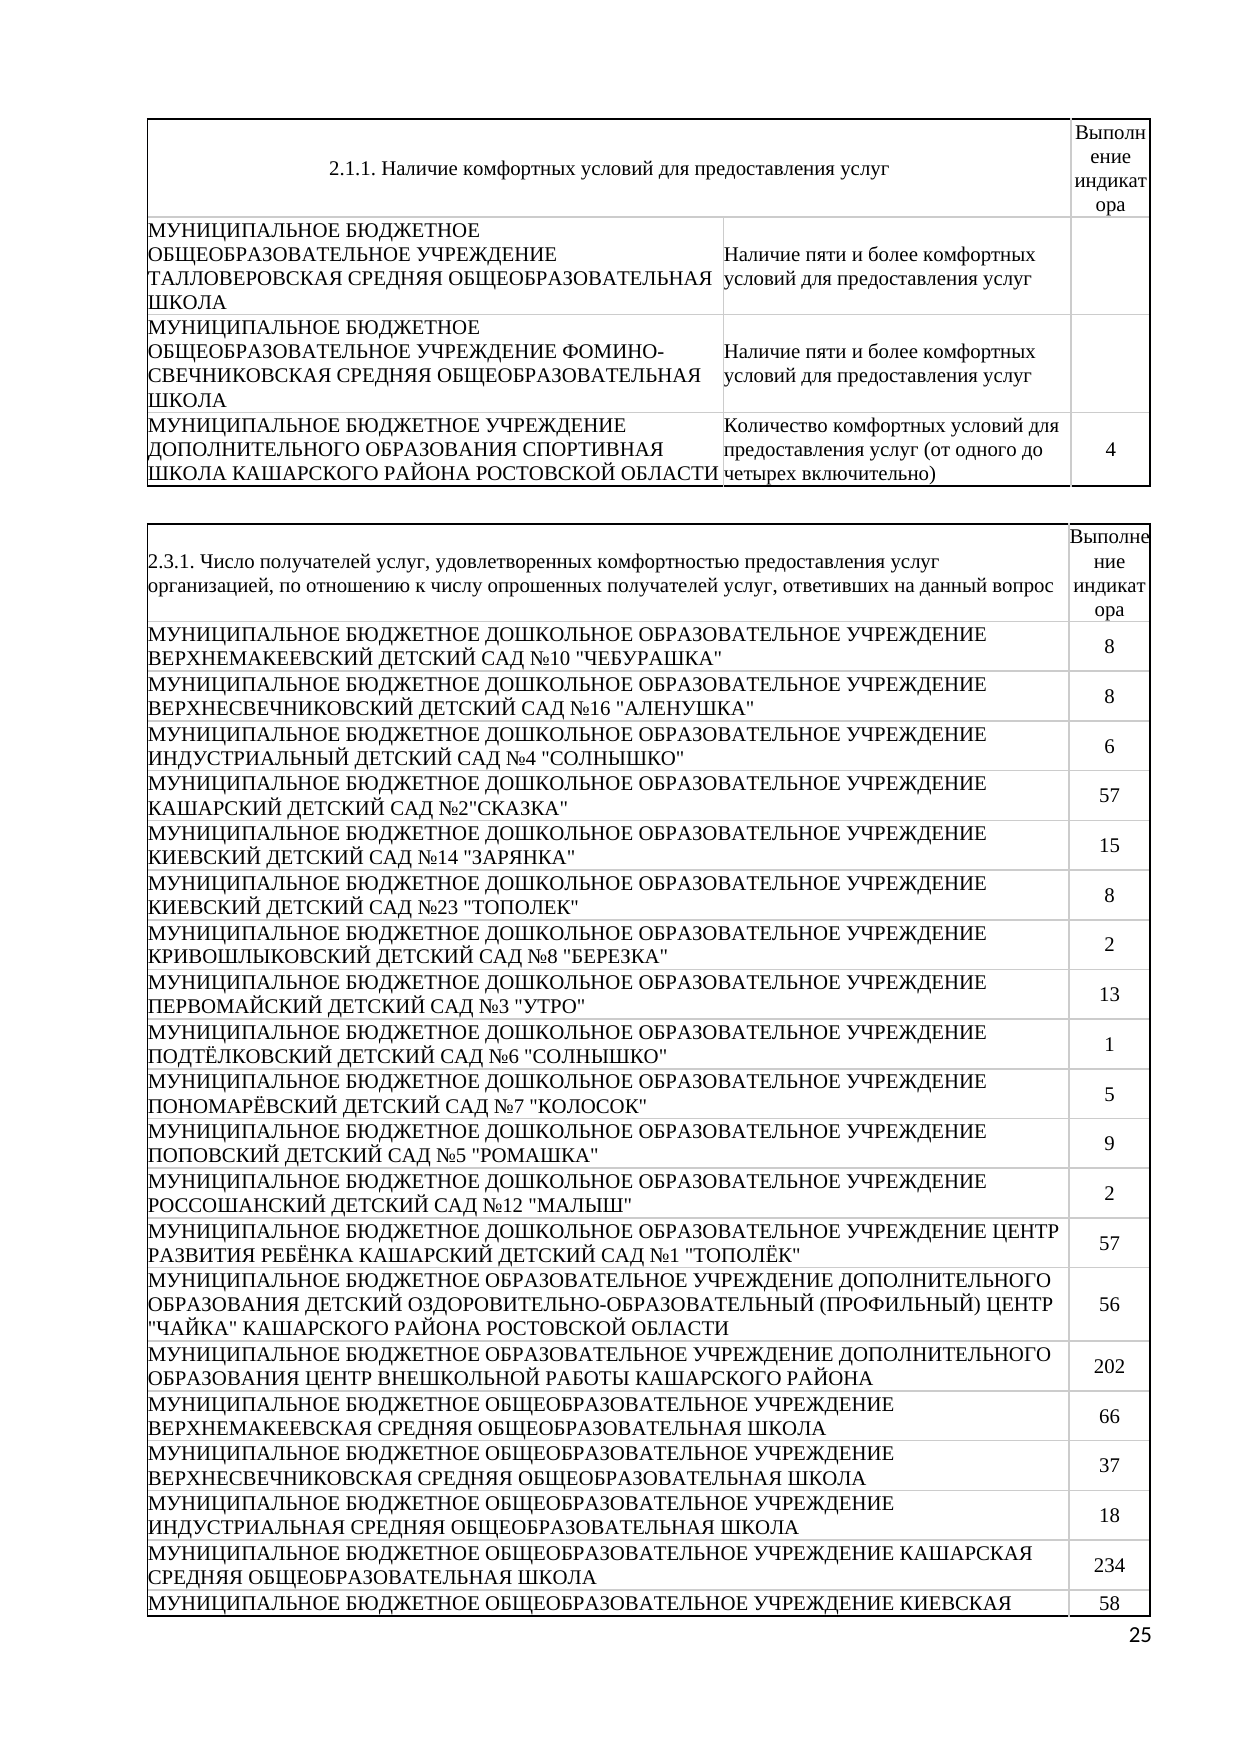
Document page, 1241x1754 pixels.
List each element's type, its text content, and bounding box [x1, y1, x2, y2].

table_cell 4 [1072, 413, 1149, 485]
table_cell МУНИЦИПАЛЬНОЕ БЮДЖЕТНОЕ ДОШКОЛЬНОЕ ОБРАЗОВАТЕЛЬНОЕ УЧРЕЖДЕНИЕ ЦЕНТР РАЗВИТИЯ РЕБЁНКА КАШАРСКИЙ ДЕТСКИЙ САД №1 "ТОПОЛЁК" [148, 1219, 1068, 1267]
table_header Выполнение индикатора [1070, 525, 1149, 621]
table_cell 8 [1070, 672, 1149, 720]
table_cell 202 [1070, 1342, 1149, 1390]
table_cell 9 [1070, 1119, 1149, 1167]
table_cell [1072, 315, 1149, 412]
table_cell 58 [1070, 1591, 1149, 1615]
table_cell 2 [1070, 921, 1149, 968]
table_cell МУНИЦИПАЛЬНОЕ БЮДЖЕТНОЕ ОБЩЕОБРАЗОВАТЕЛЬНОЕ УЧРЕЖДЕНИЕ ФОМИНО-СВЕЧНИКОВСКАЯ СРЕДНЯЯ ОБЩЕОБРАЗОВАТЕЛЬНАЯ ШКОЛА [148, 315, 723, 412]
table_cell МУНИЦИПАЛЬНОЕ БЮДЖЕТНОЕ ОБЩЕОБРАЗОВАТЕЛЬНОЕ УЧРЕЖДЕНИЕ КАШАРСКАЯ СРЕДНЯЯ ОБЩЕОБРАЗОВАТЕЛЬНАЯ ШКОЛА [148, 1541, 1068, 1589]
table_cell 57 [1070, 771, 1149, 819]
table_cell Количество комфортных условий для предоставления услуг (от одного до четырех включительно) [724, 413, 1070, 485]
table_cell МУНИЦИПАЛЬНОЕ БЮДЖЕТНОЕ ОБЩЕОБРАЗОВАТЕЛЬНОЕ УЧРЕЖДЕНИЕ ВЕРХНЕСВЕЧНИКОВСКАЯ СРЕДНЯЯ ОБЩЕОБРАЗОВАТЕЛЬНАЯ ШКОЛА [148, 1441, 1068, 1489]
table_cell МУНИЦИПАЛЬНОЕ БЮДЖЕТНОЕ ОБРАЗОВАТЕЛЬНОЕ УЧРЕЖДЕНИЕ ДОПОЛНИТЕЛЬНОГО ОБРАЗОВАНИЯ ЦЕНТР ВНЕШКОЛЬНОЙ РАБОТЫ КАШАРСКОГО РАЙОНА [148, 1342, 1068, 1390]
table_cell 8 [1070, 871, 1149, 919]
table_cell МУНИЦИПАЛЬНОЕ БЮДЖЕТНОЕ ДОШКОЛЬНОЕ ОБРАЗОВАТЕЛЬНОЕ УЧРЕЖДЕНИЕ ВЕРХНЕМАКЕЕВСКИЙ ДЕТСКИЙ САД №10 "ЧЕБУРАШКА" [148, 622, 1068, 670]
table_cell 66 [1070, 1392, 1149, 1440]
table_cell 6 [1070, 722, 1149, 770]
table_cell МУНИЦИПАЛЬНОЕ БЮДЖЕТНОЕ ОБРАЗОВАТЕЛЬНОЕ УЧРЕЖДЕНИЕ ДОПОЛНИТЕЛЬНОГО ОБРАЗОВАНИЯ ДЕТСКИЙ ОЗДОРОВИТЕЛЬНО-ОБРАЗОВАТЕЛЬНЫЙ (ПРОФИЛЬНЫЙ) ЦЕНТР "ЧАЙКА" КАШАРСКОГО РАЙОНА РОСТОВСКОЙ ОБЛАСТИ [148, 1268, 1068, 1340]
table_cell 18 [1070, 1491, 1149, 1539]
table_cell 57 [1070, 1219, 1149, 1267]
table_header Выполнение индикатора [1072, 120, 1149, 216]
table_cell МУНИЦИПАЛЬНОЕ БЮДЖЕТНОЕ УЧРЕЖДЕНИЕ ДОПОЛНИТЕЛЬНОГО ОБРАЗОВАНИЯ СПОРТИВНАЯ ШКОЛА КАШАРСКОГО РАЙОНА РОСТОВСКОЙ ОБЛАСТИ [148, 413, 723, 485]
table_cell МУНИЦИПАЛЬНОЕ БЮДЖЕТНОЕ ДОШКОЛЬНОЕ ОБРАЗОВАТЕЛЬНОЕ УЧРЕЖДЕНИЕ КИЕВСКИЙ ДЕТСКИЙ САД №14 "ЗАРЯНКА" [148, 821, 1068, 869]
table_cell 13 [1070, 970, 1149, 1018]
table_cell МУНИЦИПАЛЬНОЕ БЮДЖЕТНОЕ ДОШКОЛЬНОЕ ОБРАЗОВАТЕЛЬНОЕ УЧРЕЖДЕНИЕ ПОДТЁЛКОВСКИЙ ДЕТСКИЙ САД №6 "СОЛНЫШКО" [148, 1020, 1068, 1068]
table_cell МУНИЦИПАЛЬНОЕ БЮДЖЕТНОЕ ОБЩЕОБРАЗОВАТЕЛЬНОЕ УЧРЕЖДЕНИЕ ВЕРХНЕМАКЕЕВСКАЯ СРЕДНЯЯ ОБЩЕОБРАЗОВАТЕЛЬНАЯ ШКОЛА [148, 1392, 1068, 1440]
table_cell МУНИЦИПАЛЬНОЕ БЮДЖЕТНОЕ ДОШКОЛЬНОЕ ОБРАЗОВАТЕЛЬНОЕ УЧРЕЖДЕНИЕ КАШАРСКИЙ ДЕТСКИЙ САД №2"СКАЗКА" [148, 771, 1068, 819]
table_header 2.1.1. Наличие комфортных условий для предоставления услуг [148, 120, 1070, 216]
table_cell Наличие пяти и более комфортных условий для предоставления услуг [724, 315, 1070, 412]
table_cell 15 [1070, 821, 1149, 869]
table_cell МУНИЦИПАЛЬНОЕ БЮДЖЕТНОЕ ДОШКОЛЬНОЕ ОБРАЗОВАТЕЛЬНОЕ УЧРЕЖДЕНИЕ ПОПОВСКИЙ ДЕТСКИЙ САД №5 "РОМАШКА" [148, 1119, 1068, 1167]
table_cell 1 [1070, 1020, 1149, 1068]
table_cell 234 [1070, 1541, 1149, 1589]
table_cell 5 [1070, 1070, 1149, 1118]
table_cell МУНИЦИПАЛЬНОЕ БЮДЖЕТНОЕ ОБЩЕОБРАЗОВАТЕЛЬНОЕ УЧРЕЖДЕНИЕ ИНДУСТРИАЛЬНАЯ СРЕДНЯЯ ОБЩЕОБРАЗОВАТЕЛЬНАЯ ШКОЛА [148, 1491, 1068, 1539]
table_cell 8 [1070, 622, 1149, 670]
table_cell МУНИЦИПАЛЬНОЕ БЮДЖЕТНОЕ ДОШКОЛЬНОЕ ОБРАЗОВАТЕЛЬНОЕ УЧРЕЖДЕНИЕ ПЕРВОМАЙСКИЙ ДЕТСКИЙ САД №3 "УТРО" [148, 970, 1068, 1018]
table_cell 37 [1070, 1441, 1149, 1489]
table_cell МУНИЦИПАЛЬНОЕ БЮДЖЕТНОЕ ДОШКОЛЬНОЕ ОБРАЗОВАТЕЛЬНОЕ УЧРЕЖДЕНИЕ ПОНОМАРЁВСКИЙ ДЕТСКИЙ САД №7 "КОЛОСОК" [148, 1070, 1068, 1118]
table_cell МУНИЦИПАЛЬНОЕ БЮДЖЕТНОЕ ДОШКОЛЬНОЕ ОБРАЗОВАТЕЛЬНОЕ УЧРЕЖДЕНИЕ РОССОШАНСКИЙ ДЕТСКИЙ САД №12 "МАЛЫШ" [148, 1169, 1068, 1217]
table_header 2.3.1. Число получателей услуг, удовлетворенных комфортностью предоставления услуг организацией, по отношению к числу опрошенных получателей услуг, ответивших на данный вопрос [148, 525, 1068, 621]
table_cell МУНИЦИПАЛЬНОЕ БЮДЖЕТНОЕ ОБЩЕОБРАЗОВАТЕЛЬНОЕ УЧРЕЖДЕНИЕ КИЕВСКАЯ [148, 1591, 1068, 1615]
table_cell 2 [1070, 1169, 1149, 1217]
table_cell МУНИЦИПАЛЬНОЕ БЮДЖЕТНОЕ ДОШКОЛЬНОЕ ОБРАЗОВАТЕЛЬНОЕ УЧРЕЖДЕНИЕ КИЕВСКИЙ ДЕТСКИЙ САД №23 "ТОПОЛЕК" [148, 871, 1068, 919]
table_cell 56 [1070, 1268, 1149, 1340]
table_cell МУНИЦИПАЛЬНОЕ БЮДЖЕТНОЕ ДОШКОЛЬНОЕ ОБРАЗОВАТЕЛЬНОЕ УЧРЕЖДЕНИЕ КРИВОШЛЫКОВСКИЙ ДЕТСКИЙ САД №8 "БЕРЕЗКА" [148, 921, 1068, 968]
table_cell МУНИЦИПАЛЬНОЕ БЮДЖЕТНОЕ ДОШКОЛЬНОЕ ОБРАЗОВАТЕЛЬНОЕ УЧРЕЖДЕНИЕ ИНДУСТРИАЛЬНЫЙ ДЕТСКИЙ САД №4 "СОЛНЫШКО" [148, 722, 1068, 770]
table_cell [1072, 218, 1149, 314]
table_cell МУНИЦИПАЛЬНОЕ БЮДЖЕТНОЕ ОБЩЕОБРАЗОВАТЕЛЬНОЕ УЧРЕЖДЕНИЕ ТАЛЛОВЕРОВСКАЯ СРЕДНЯЯ ОБЩЕОБРАЗОВАТЕЛЬНАЯ ШКОЛА [148, 218, 723, 314]
table_cell Наличие пяти и более комфортных условий для предоставления услуг [724, 218, 1070, 314]
table_cell МУНИЦИПАЛЬНОЕ БЮДЖЕТНОЕ ДОШКОЛЬНОЕ ОБРАЗОВАТЕЛЬНОЕ УЧРЕЖДЕНИЕ ВЕРХНЕСВЕЧНИКОВСКИЙ ДЕТСКИЙ САД №16 "АЛЕНУШКА" [148, 672, 1068, 720]
